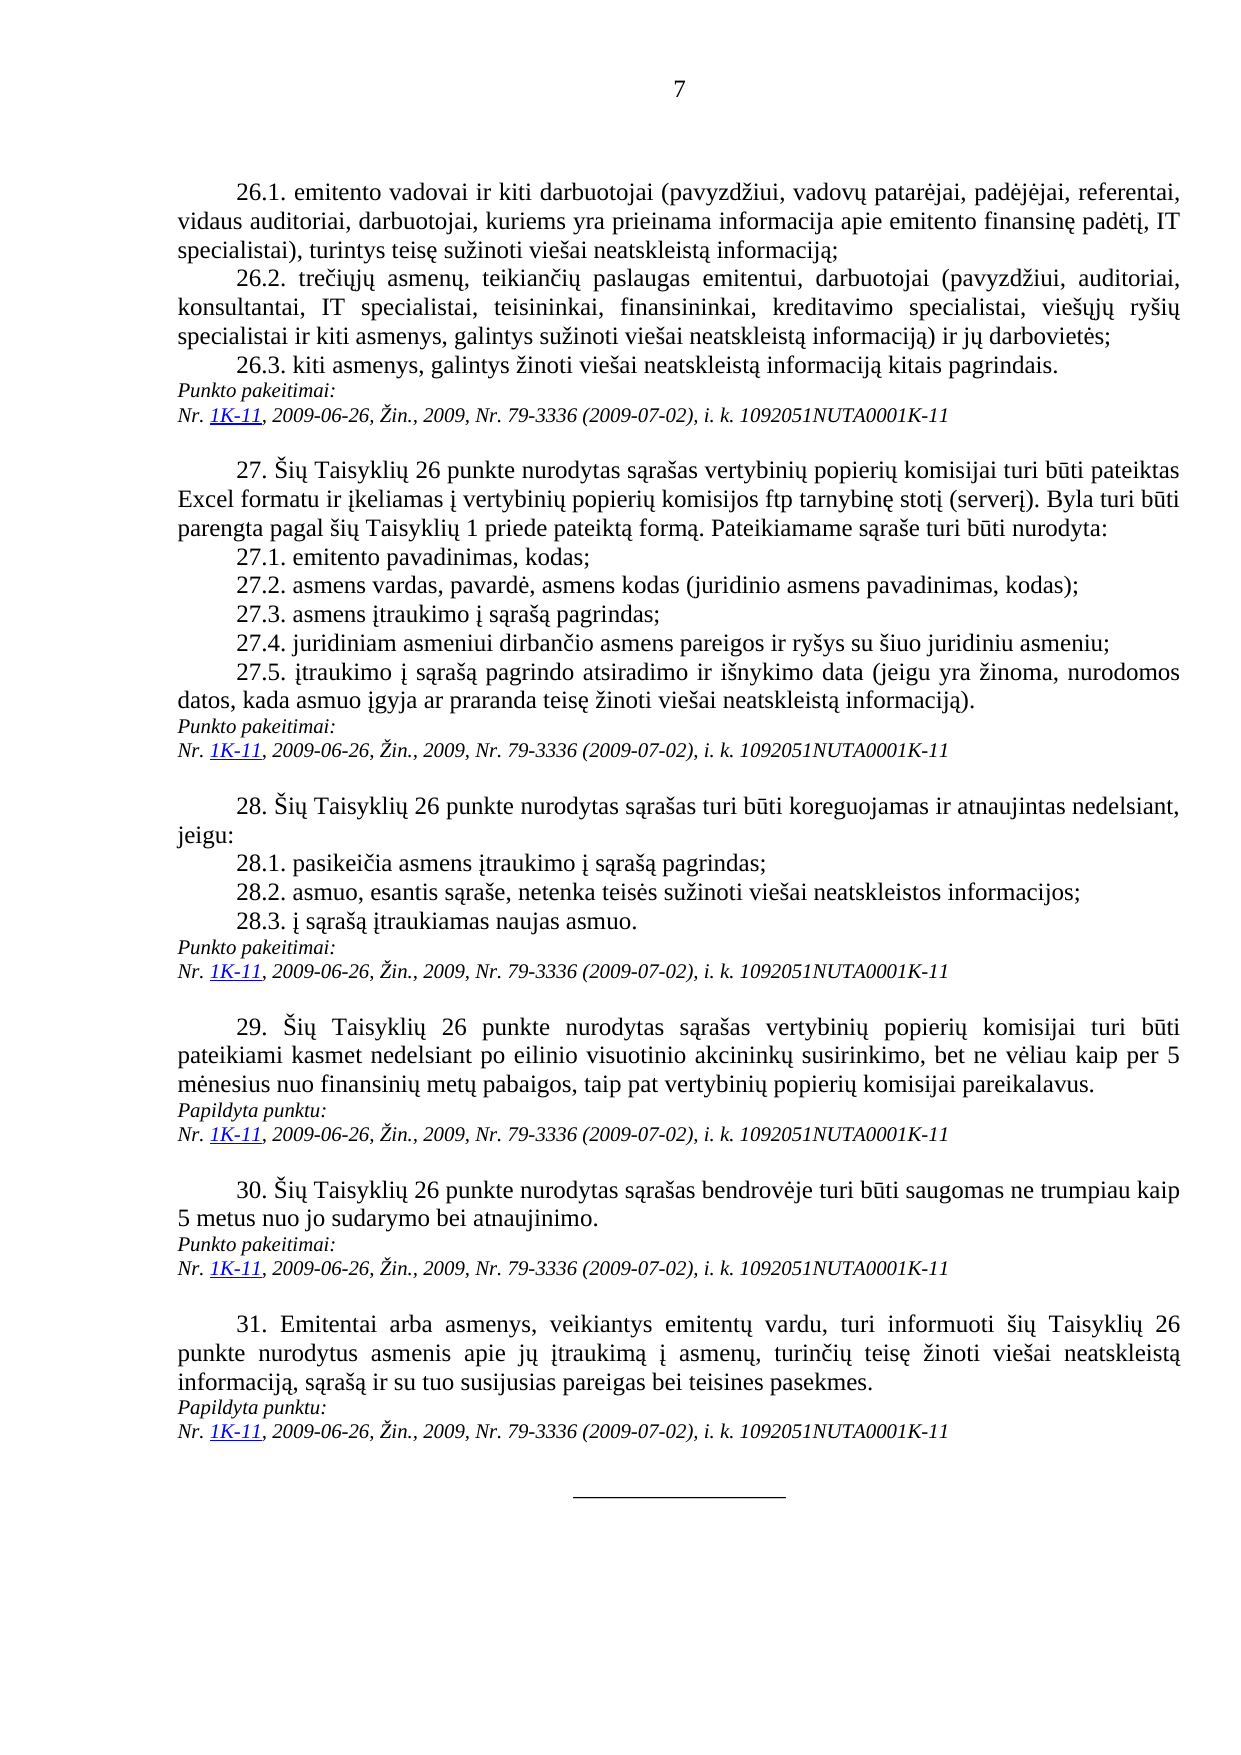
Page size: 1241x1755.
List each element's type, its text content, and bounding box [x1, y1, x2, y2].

text Nr. 1K-11, 2009-06-26, Žin., 2009, Nr. 79-3336 (2009-07-02), i. k. 1092051NUTA0001K-11 [177, 1122, 1181, 1146]
text 27. Šių Taisyklių 26 punkte nurodytas sąrašas vertybinių popierių komisijai turi būti pateiktas Excel formatu ir įkeliamas į vertybinių popierių komisijos ftp tarnybinę stotį (serverį). Byla turi būti parengta pagal šių Taisyklių 1 priede pateiktą formą. Pateikiamame sąraše turi būti nurodyta: [177, 455, 1181, 542]
text Nr. 1K-11, 2009-06-26, Žin., 2009, Nr. 79-3336 (2009-07-02), i. k. 1092051NUTA0001K-11 [177, 1256, 1181, 1280]
text Punkto pakeitimai: [177, 1232, 1181, 1256]
text 31. Emitentai arba asmenys, veikiantys emitentų vardu, turi informuoti šių Taisyklių 26 punkte nurodytus asmenis apie jų įtraukimą į asmenų, turinčių teisę žinoti viešai neatskleistą informaciją, sąrašą ir su tuo susijusias pareigas bei teisines pasekmes. [177, 1309, 1181, 1395]
text 27.1. emitento pavadinimas, kodas; [177, 542, 1181, 570]
text 26.2. trečiųjų asmenų, teikiančių paslaugas emitentui, darbuotojai (pavyzdžiui, auditoriai, konsultantai, IT specialistai, teisininkai, finansininkai, kreditavimo specialistai, viešųjų ryšių specialistai ir kiti asmenys, galintys sužinoti viešai neatskleistą informaciją) ir jų darbovietės; [177, 263, 1181, 350]
text Nr. 1K-11, 2009-06-26, Žin., 2009, Nr. 79-3336 (2009-07-02), i. k. 1092051NUTA0001K-11 [177, 738, 1181, 762]
text 28.1. pasikeičia asmens įtraukimo į sąrašą pagrindas; [177, 848, 1181, 877]
text Nr. 1K-11, 2009-06-26, Žin., 2009, Nr. 79-3336 (2009-07-02), i. k. 1092051NUTA0001K-11 [177, 402, 1181, 427]
text 27.3. asmens įtraukimo į sąrašą pagrindas; [177, 599, 1181, 628]
text 28.2. asmuo, esantis sąraše, netenka teisės sužinoti viešai neatskleistos informacijos; [177, 877, 1181, 906]
text _________________ [177, 1472, 1181, 1501]
text Papildyta punktu: [177, 1395, 1181, 1419]
text 27.5. įtraukimo į sąrašą pagrindo atsiradimo ir išnykimo data (jeigu yra žinoma, nurodomos datos, kada asmuo įgyja ar praranda teisę žinoti viešai neatskleistą informaciją). [177, 657, 1181, 714]
text Nr. 1K-11, 2009-06-26, Žin., 2009, Nr. 79-3336 (2009-07-02), i. k. 1092051NUTA0001K-11 [177, 959, 1181, 983]
text Papildyta punktu: [177, 1098, 1181, 1122]
text 29. Šių Taisyklių 26 punkte nurodytas sąrašas vertybinių popierių komisijai turi būti pateikiami kasmet nedelsiant po eilinio visuotinio akcininkų susirinkimo, bet ne vėliau kaip per 5 mėnesius nuo finansinių metų pabaigos, taip pat vertybinių popierių komisijai pareikalavus. [177, 1012, 1181, 1098]
text Punkto pakeitimai: [177, 378, 1181, 402]
text 28. Šių Taisyklių 26 punkte nurodytas sąrašas turi būti koreguojamas ir atnaujintas nedelsiant, jeigu: [177, 791, 1181, 848]
text Punkto pakeitimai: [177, 714, 1181, 738]
text 27.4. juridiniam asmeniui dirbančio asmens pareigos ir ryšys su šiuo juridiniu asmeniu; [177, 628, 1181, 657]
text 26.3. kiti asmenys, galintys žinoti viešai neatskleistą informaciją kitais pagrindais. [177, 350, 1181, 378]
text 28.3. į sąrašą įtraukiamas naujas asmuo. [177, 906, 1181, 935]
text 30. Šių Taisyklių 26 punkte nurodytas sąrašas bendrovėje turi būti saugomas ne trumpiau kaip 5 metus nuo jo sudarymo bei atnaujinimo. [177, 1175, 1181, 1232]
text Nr. 1K-11, 2009-06-26, Žin., 2009, Nr. 79-3336 (2009-07-02), i. k. 1092051NUTA0001K-11 [177, 1419, 1181, 1443]
text 27.2. asmens vardas, pavardė, asmens kodas (juridinio asmens pavadinimas, kodas); [177, 570, 1181, 599]
text 26.1. emitento vadovai ir kiti darbuotojai (pavyzdžiui, vadovų patarėjai, padėjėjai, referentai, vidaus auditoriai, darbuotojai, kuriems yra prieinama informacija apie emitento finansinę padėtį, IT specialistai), turintys teisę sužinoti viešai neatskleistą informaciją; [177, 177, 1181, 263]
text Punkto pakeitimai: [177, 935, 1181, 959]
